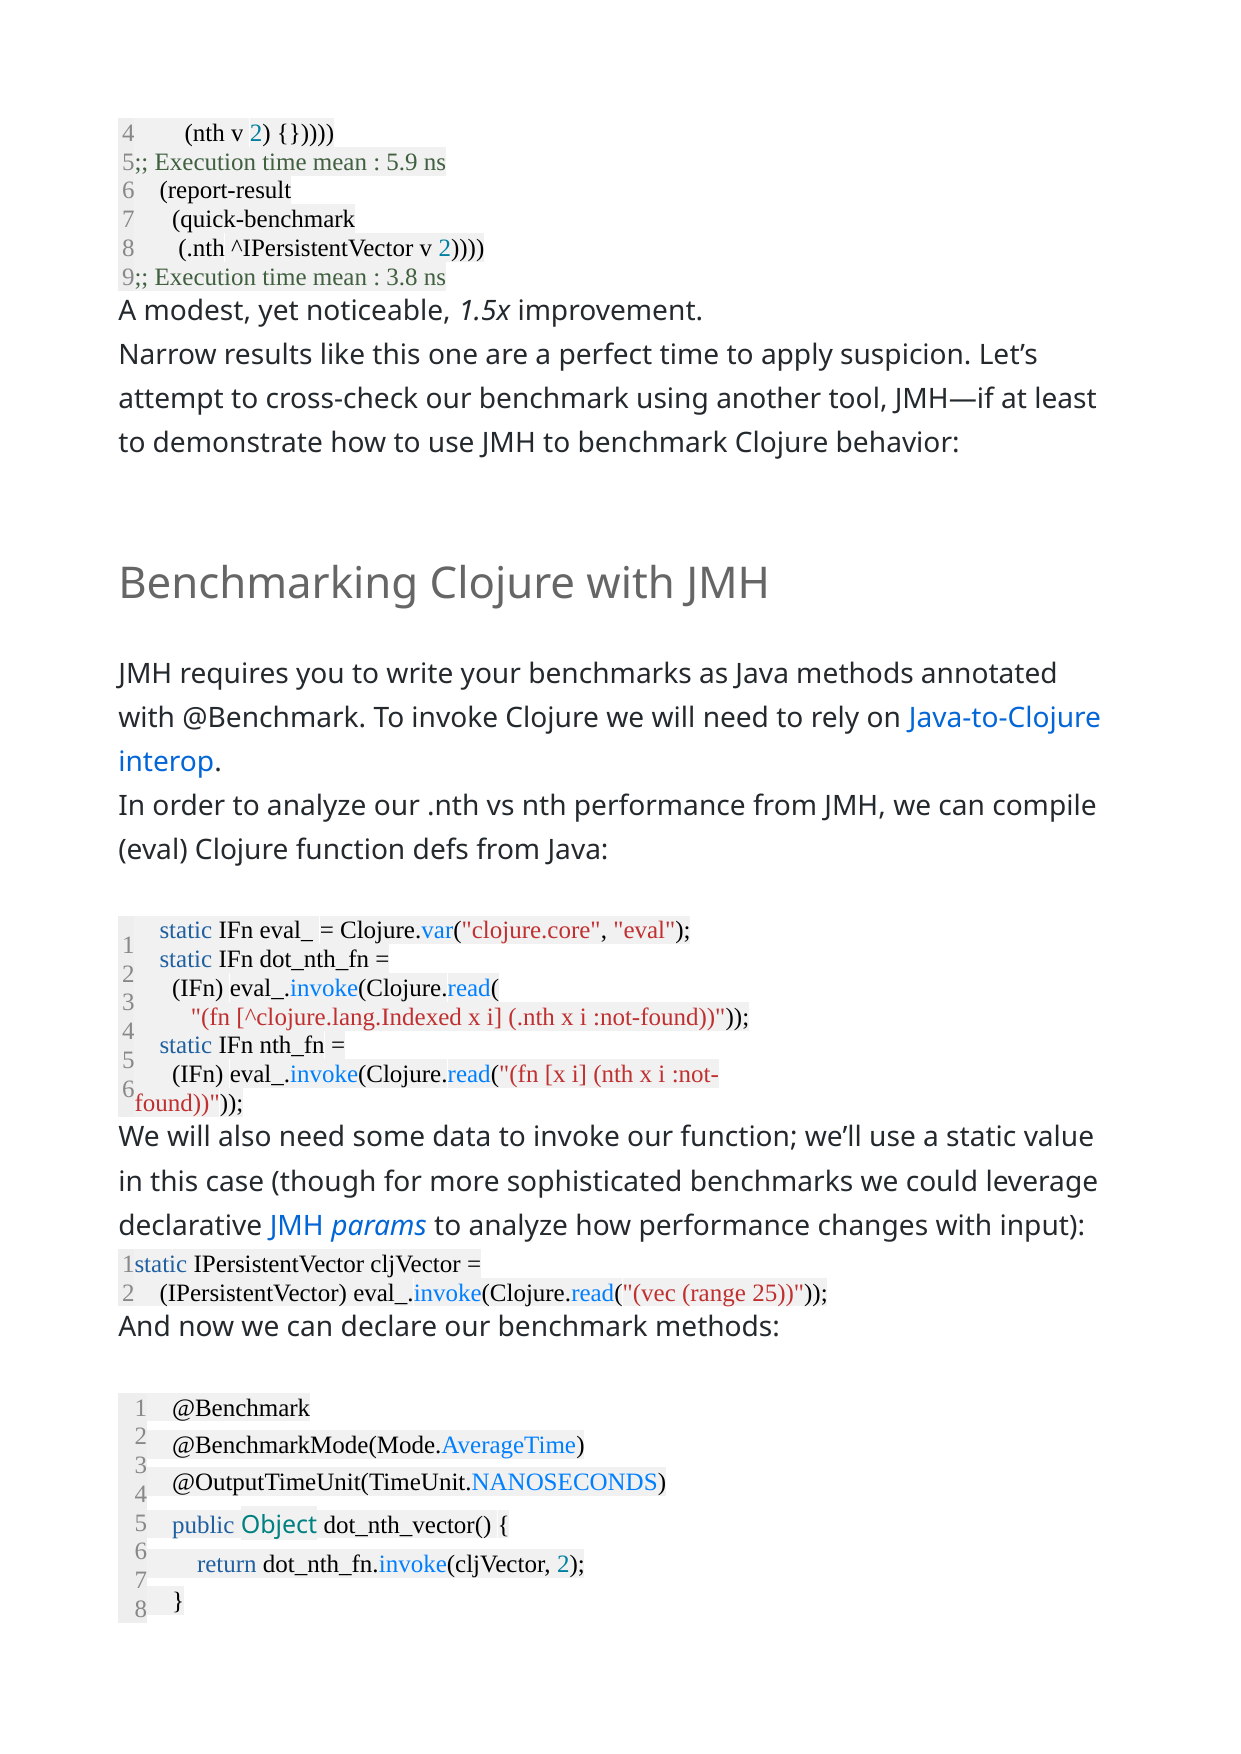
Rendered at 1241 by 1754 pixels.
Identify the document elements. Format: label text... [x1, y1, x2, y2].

text In order to analyze our .nth vs nth performance from JMH, we can compile (eval) Clojure function defs from Java: [118, 785, 1122, 868]
text JMH requires you to write your benchmarks as Java methods annotated with @Benchmark. To invoke Clojure we will need to rely on Java-to-Clojure interop. [118, 653, 1122, 779]
text And now we can declare our benchmark methods: [118, 1306, 1122, 1345]
subtitle Benchmarking Clojure with JMH [118, 551, 1122, 611]
table_header (nth v 2) {})))) ;; Execution time mean : 5.9 ns (report-result (quick-benchmark (.nth ^IPersistentVector v 2)))) ;; Execution time mean : 3.8 ns [134, 118, 486, 291]
text A modest, yet noticeable, 1.5x improvement. [118, 291, 1122, 329]
table_header static IPersistentVector cljVector = (IPersistentVector) eval_.invoke(Clojure.read("(vec (range 25))")); [134, 1249, 827, 1306]
text We will also need some data to invoke our function; we’ll use a static value in this case (though for more sophisticated benchmarks we could leverage declarative JMH params to analyze how performance changes with input): [118, 1117, 1122, 1243]
text Narrow results like this one are a perfect time to apply suspicion. Let’s attempt to cross-check our benchmark using another tool, JMH—if at least to demonstrate how to use JMH to benchmark Clojure behavior: [118, 335, 1122, 461]
table_header 1 2 3 4 5 6 7 8 [118, 1393, 147, 1623]
table_header @Benchmark @BenchmarkMode(Mode.AverageTime) @OutputTimeUnit(TimeUnit.NANOSECONDS) public Object dot_nth_vector() { return dot_nth_fn.invoke(cljVector, 2); } [147, 1393, 668, 1623]
table_header 4 5 6 7 8 9 [118, 118, 134, 291]
table_header static IFn eval_ = Clojure.var("clojure.core", "eval"); static IFn dot_nth_fn = (IFn) eval_.invoke(Clojure.read( "(fn [^clojure.lang.Indexed x i] (.nth x i :not-found))")); static IFn nth_fn = (IFn) eval_.invoke(Clojure.read("(fn [x i] (nth x i :not-found))")); [134, 916, 825, 1117]
table_header 1 2 [118, 1249, 134, 1306]
table_header 1 2 3 4 5 6 [118, 916, 134, 1117]
